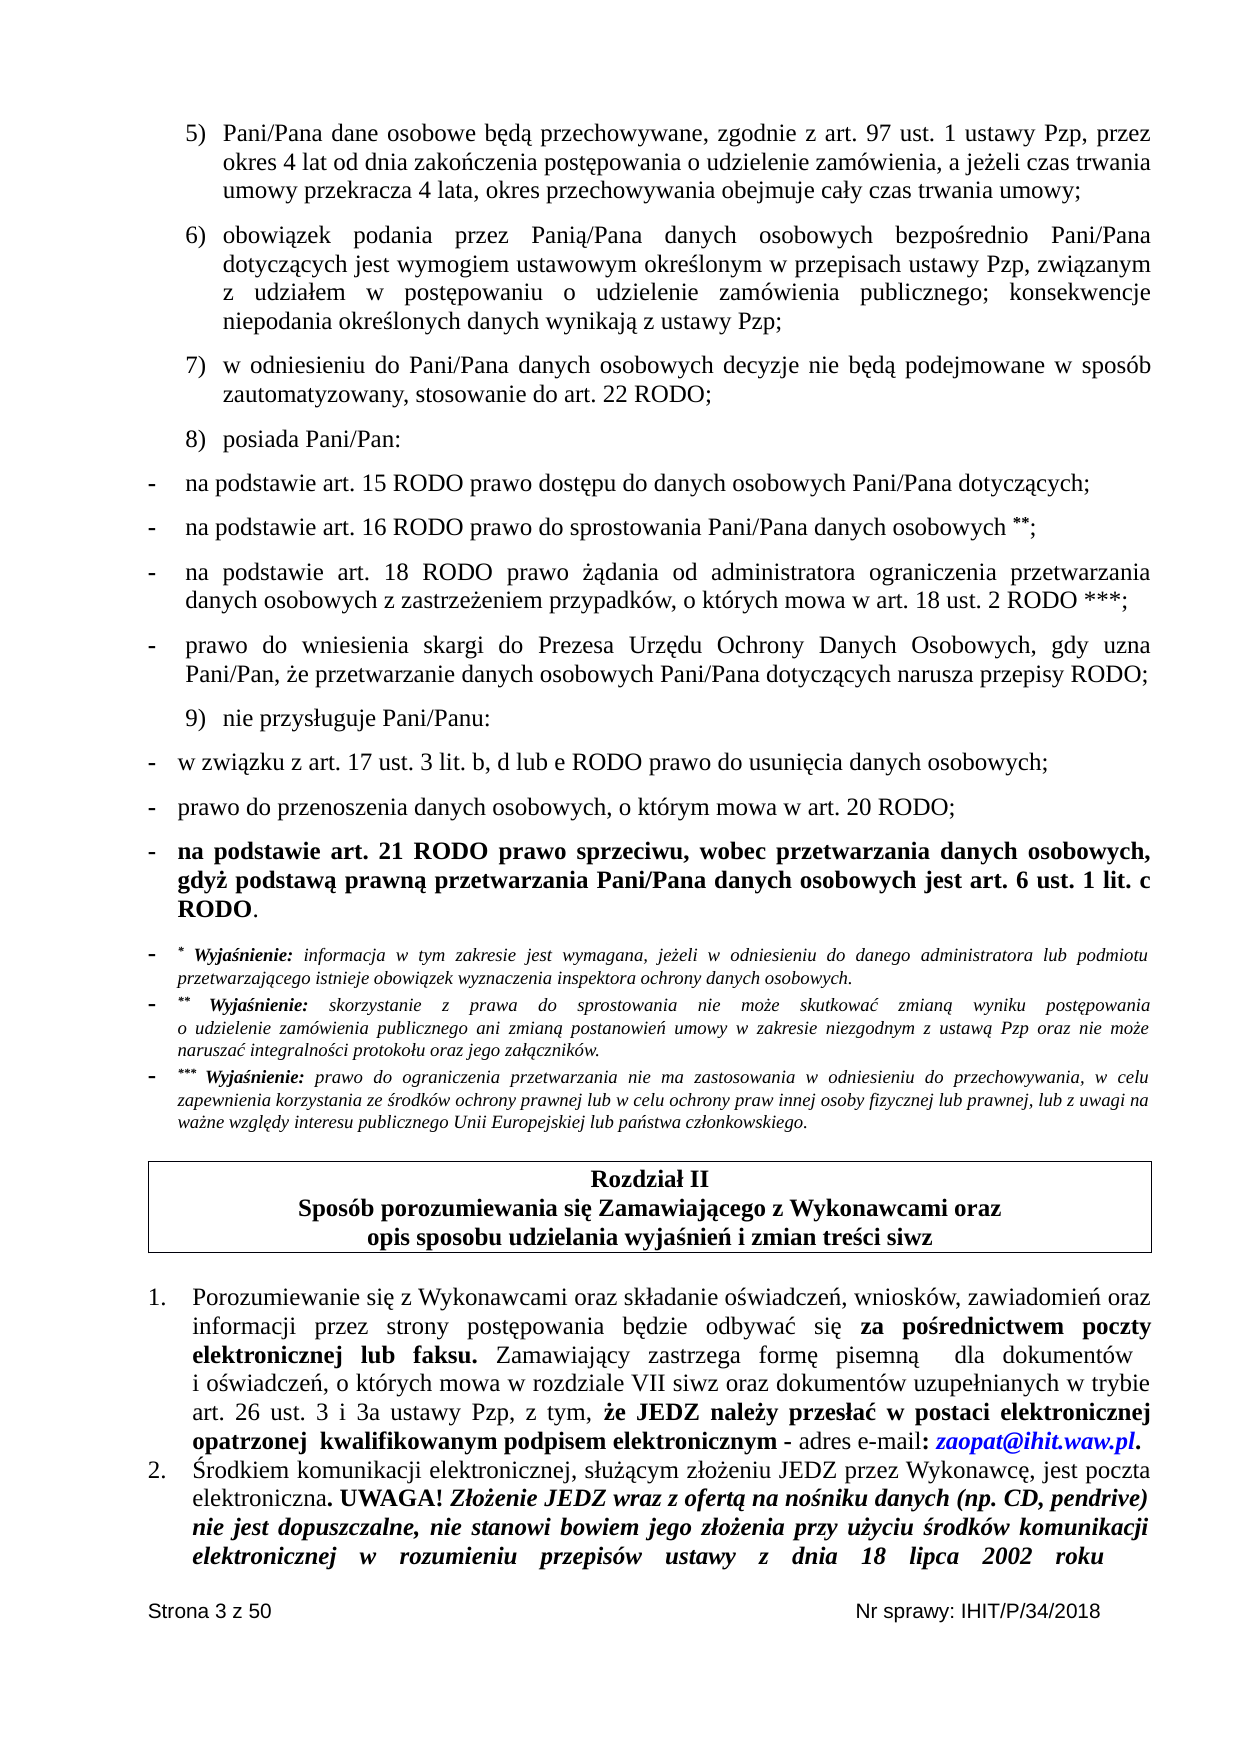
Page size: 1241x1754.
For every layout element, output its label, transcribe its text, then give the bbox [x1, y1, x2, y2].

list na podstawie art. 15 RODO prawo dostępu do danych osobowych Pani/Pana dotyczących; [148, 468, 1152, 497]
list Pani/Pana dane osobowe będą przechowywane, zgodnie z art. 97 ust. 1 ustawy Pzp, przez okres 4 lat od dnia zakończenia postępowania o udzielenie zamówienia, a jeżeli czas trwania umowy przekracza 4 lata, okres przechowywania obejmuje cały czas trwania umowy; [185, 118, 1152, 204]
list nie przysługuje Pani/Panu: [185, 703, 1152, 732]
list Środkiem komunikacji elektronicznej, służącym złożeniu JEDZ przez Wykonawcę, jest poczta elektroniczna. UWAGA! Złożenie JEDZ wraz z ofertą na nośniku danych (np. CD, pendrive) nie jest dopuszczalne, nie stanowi bowiem jego złożenia przy użyciu środków komunikacji elektronicznej w rozumieniu przepisów ustawy z dnia 18 lipca 2002 roku [148, 1455, 1152, 1570]
list prawo do przenoszenia danych osobowych, o którym mowa w art. 20 RODO; [148, 792, 1152, 821]
list * Wyjaśnienie: informacja w tym zakresie jest wymagana, jeżeli w odniesieniu do danego administratora lub podmiotu przetwarzającego istnieje obowiązek wyznaczenia inspektora ochrony danych osobowych. [148, 938, 1152, 988]
list na podstawie art. 18 RODO prawo żądania od administratora ograniczenia przetwarzania danych osobowych z zastrzeżeniem przypadków, o których mowa w art. 18 ust. 2 RODO ***; [148, 557, 1152, 614]
list ** Wyjaśnienie: skorzystanie z prawa do sprostowania nie może skutkować zmianą wyniku postępowania o udzielenie zamówienia publicznego ani zmianą postanowień umowy w zakresie niezgodnym z ustawą Pzp oraz nie może naruszać integralności protokołu oraz jego załączników. [148, 988, 1152, 1060]
text Rozdział II [149, 1162, 1151, 1190]
list Porozumiewanie się z Wykonawcami oraz składanie oświadczeń, wniosków, zawiadomień oraz informacji przez strony postępowania będzie odbywać się za pośrednictwem poczty elektronicznej lub faksu. Zamawiający zastrzega formę pisemną dla dokumentów i oświadczeń, o których mowa w rozdziale VII siwz oraz dokumentów uzupełnianych w trybie art. 26 ust. 3 i 3a ustawy Pzp, z tym, że JEDZ należy przesłać w postaci elektronicznej opatrzonej kwalifikowanym podpisem elektronicznym - adres e-mail: zaopat@ihit.waw.pl. [148, 1282, 1152, 1455]
list w związku z art. 17 ust. 3 lit. b, d lub e RODO prawo do usunięcia danych osobowych; [148, 747, 1152, 776]
list posiada Pani/Pan: [185, 424, 1152, 452]
list obowiązek podania przez Panią/Pana danych osobowych bezpośrednio Pani/Pana dotyczących jest wymogiem ustawowym określonym w przepisach ustawy Pzp, związanym z udziałem w postępowaniu o udzielenie zamówienia publicznego; konsekwencje niepodania określonych danych wynikają z ustawy Pzp; [185, 220, 1152, 335]
text opis sposobu udzielania wyjaśnień i zmian treści siwz [149, 1218, 1151, 1252]
list w odniesieniu do Pani/Pana danych osobowych decyzje nie będą podejmowane w sposób zautomatyzowany, stosowanie do art. 22 RODO; [185, 351, 1152, 408]
list prawo do wniesienia skargi do Prezesa Urzędu Ochrony Danych Osobowych, gdy uzna Pani/Pan, że przetwarzanie danych osobowych Pani/Pana dotyczących narusza przepisy RODO; [148, 630, 1152, 687]
list na podstawie art. 16 RODO prawo do sprostowania Pani/Pana danych osobowych **; [148, 512, 1152, 541]
text Sposób porozumiewania się Zamawiającego z Wykonawcami oraz [149, 1190, 1151, 1218]
list na podstawie art. 21 RODO prawo sprzeciwu, wobec przetwarzania danych osobowych, gdyż podstawą prawną przetwarzania Pani/Pana danych osobowych jest art. 6 ust. 1 lit. c RODO. [148, 836, 1152, 922]
list *** Wyjaśnienie: prawo do ograniczenia przetwarzania nie ma zastosowania w odniesieniu do przechowywania, w celu zapewnienia korzystania ze środków ochrony prawnej lub w celu ochrony praw innej osoby fizycznej lub prawnej, lub z uwagi na ważne względy interesu publicznego Unii Europejskiej lub państwa członkowskiego. [148, 1060, 1152, 1132]
